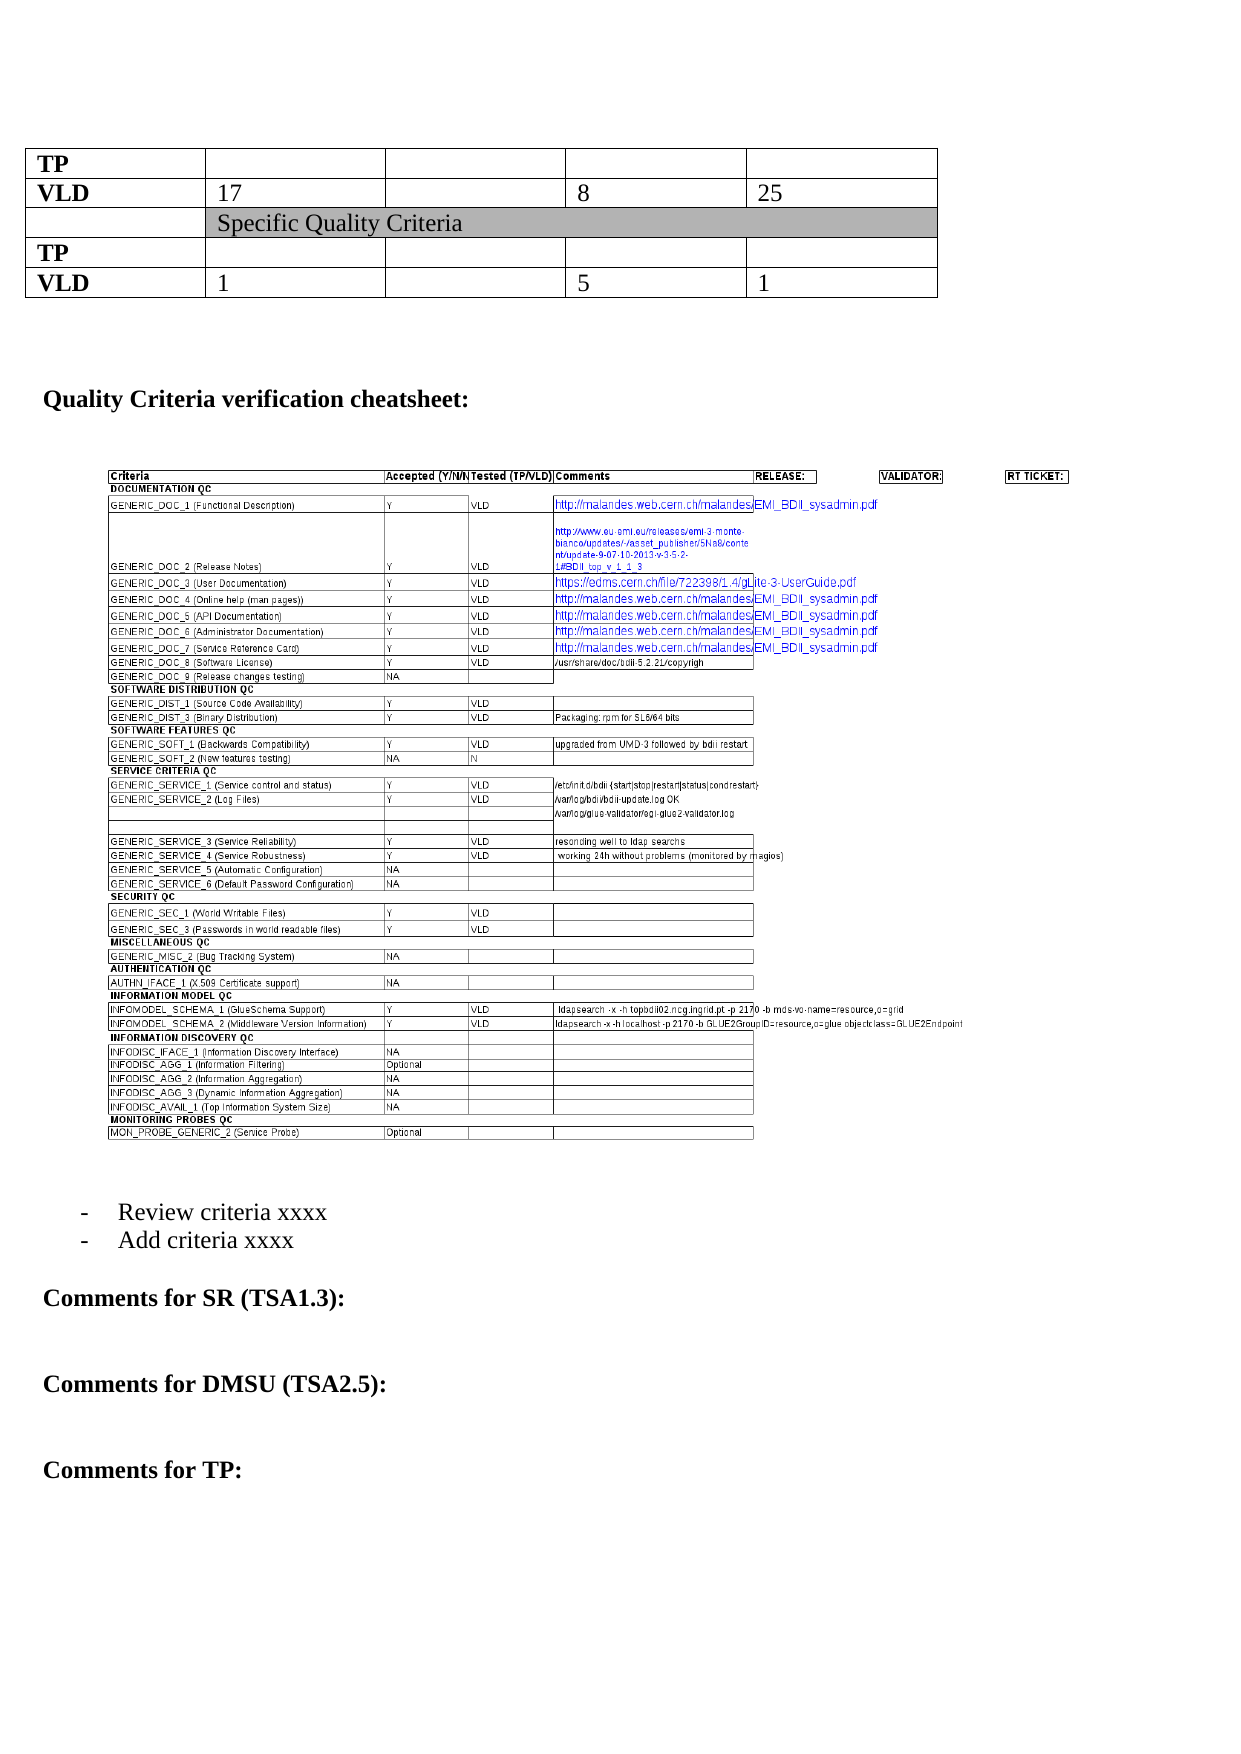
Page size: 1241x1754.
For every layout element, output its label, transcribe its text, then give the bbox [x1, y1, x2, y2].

table_cell [386, 238, 565, 267]
picture [108, 470, 1137, 1169]
table_cell 5 [566, 268, 746, 297]
list Review criteria xxxx [80, 1197, 1202, 1226]
table_cell [386, 149, 565, 177]
table_cell [747, 149, 937, 177]
text Comments for TP: [43, 1456, 1202, 1484]
table_cell [386, 179, 565, 207]
table_cell 25 [747, 179, 937, 207]
table_cell Specific Quality Criteria [206, 208, 937, 237]
table_cell [747, 238, 937, 267]
text Comments for SR (TSA1.3): [43, 1283, 1202, 1312]
table_cell [206, 238, 385, 267]
table_cell TP [26, 149, 205, 177]
table_cell [386, 268, 565, 297]
table_cell 17 [206, 179, 385, 207]
text Quality Criteria verification cheatsheet: [43, 384, 1202, 413]
table_cell [566, 149, 746, 177]
table_cell 8 [566, 179, 746, 207]
table_cell VLD [26, 179, 205, 207]
table_cell [206, 149, 385, 177]
list Add criteria xxxx [80, 1226, 1202, 1254]
text Comments for DMSU (TSA2.5): [43, 1369, 1202, 1398]
table_cell [26, 208, 205, 237]
table_cell TP [26, 238, 205, 267]
table_cell VLD [26, 268, 205, 297]
table_cell 1 [206, 268, 385, 297]
table_cell [566, 238, 746, 267]
table_cell 1 [747, 268, 937, 297]
